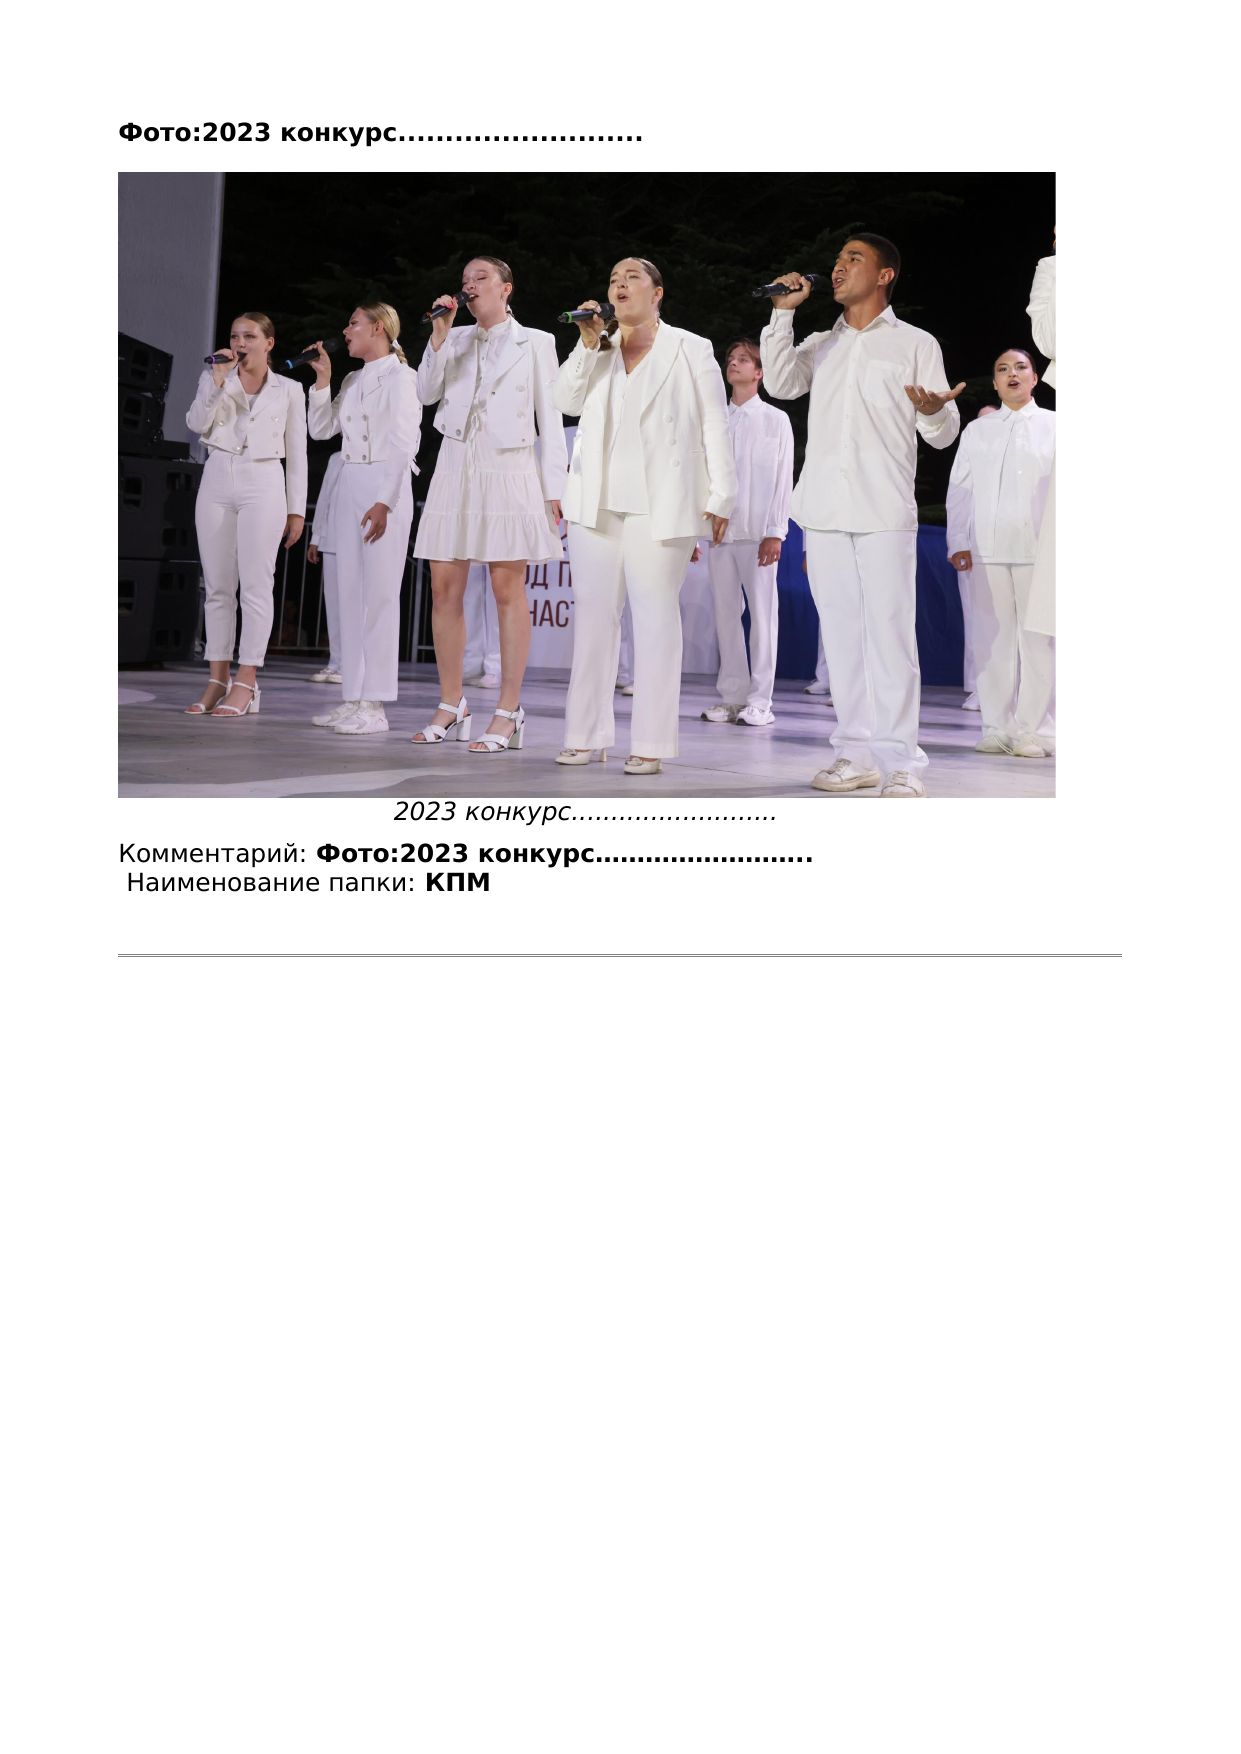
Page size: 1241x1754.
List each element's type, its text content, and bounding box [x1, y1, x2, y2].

text Комментарий: Фото:2023 конкурс…………………….. Наименование папки: КПМ [118, 839, 1122, 927]
text 2023 конкурс.......................... [118, 798, 1056, 827]
picture [118, 172, 1056, 798]
subtitle Фото:2023 конкурс.......................... [118, 118, 1122, 147]
